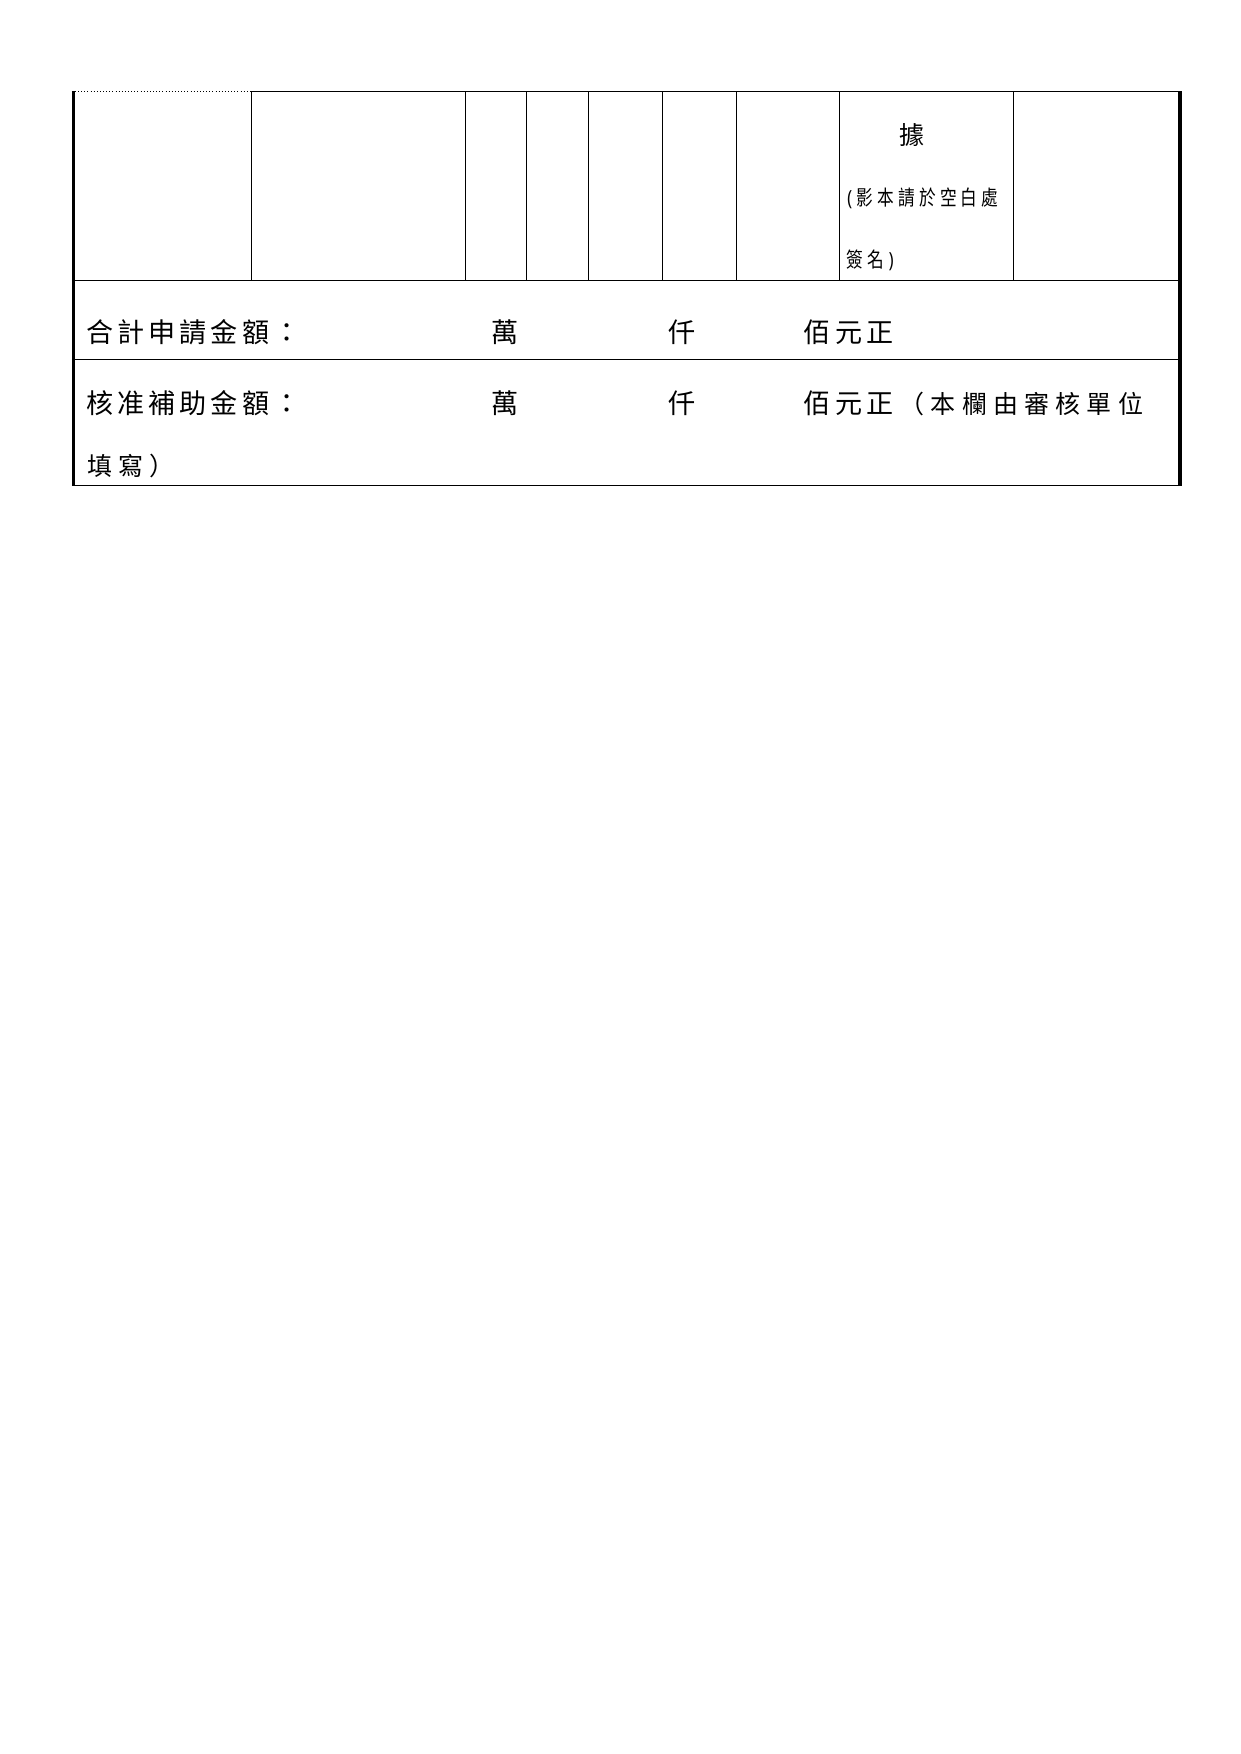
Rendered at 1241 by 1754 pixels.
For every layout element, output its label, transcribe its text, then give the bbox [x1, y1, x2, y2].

table_cell [589, 92, 662, 279]
table_cell 核准補助金額： 萬 仟 佰元正（本欄由審核單位填寫） [75, 360, 1178, 485]
table_cell [252, 92, 465, 279]
table_cell [737, 92, 839, 279]
table_cell 合計申請金額： 萬 仟 佰元正 [75, 281, 1178, 359]
table_cell [466, 92, 526, 279]
table_cell [1014, 92, 1178, 279]
table_cell 繳費收據 (影本請於空白處簽名) [840, 92, 1013, 279]
table_cell [527, 92, 588, 279]
table_cell [663, 92, 736, 279]
table_cell [75, 91, 251, 279]
